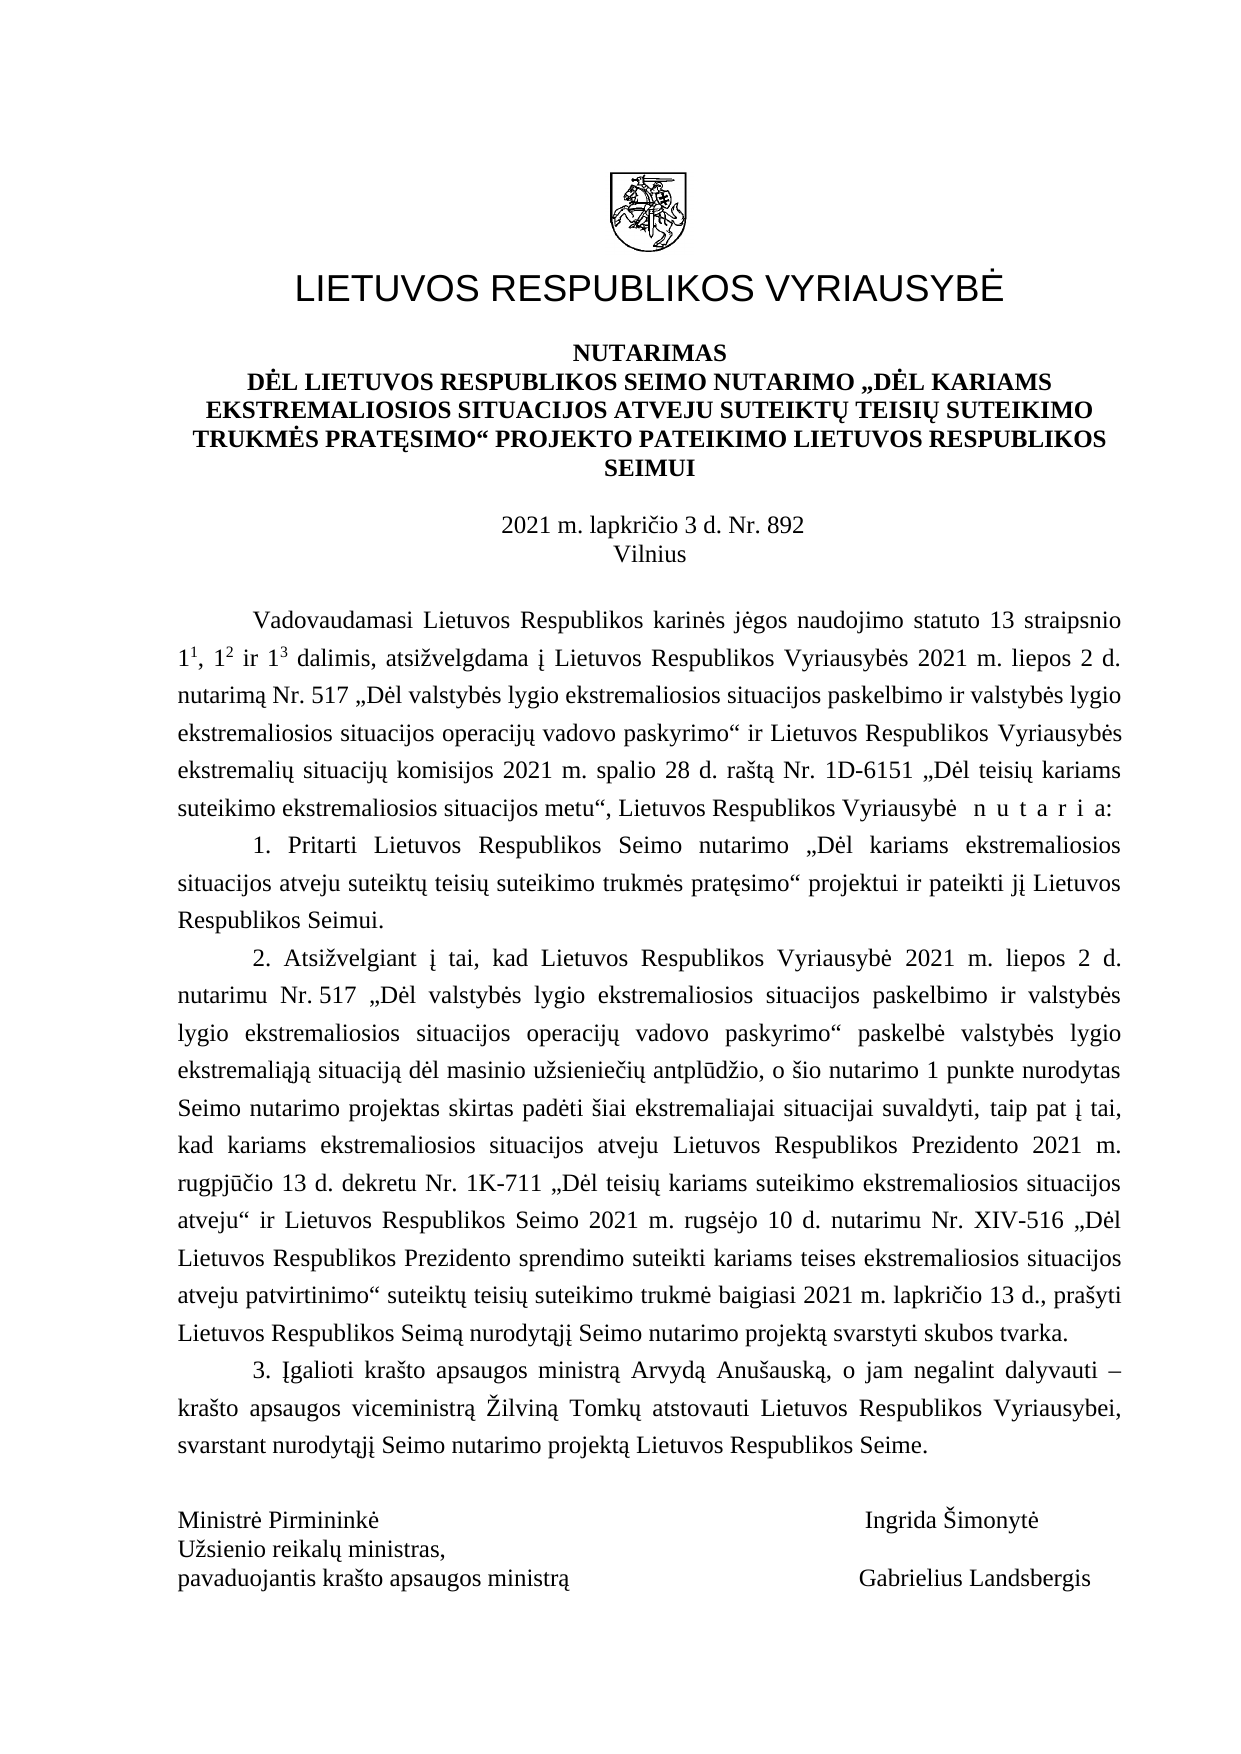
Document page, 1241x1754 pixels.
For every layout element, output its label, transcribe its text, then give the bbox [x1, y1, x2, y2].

text Užsienio reikalų ministras, [177, 1534, 1122, 1563]
text DĖL LIETUVOS RESPUBLIKOS SEIMO NUTARIMO „DĖL KARIAMS EKSTREMALIOSIOS SITUACIJOS ATVEJU SUTEIKTŲ TEISIŲ SUTEIKIMO TRUKMĖS PRATĘSIMO“ PROJEKTO PATEIKIMO LIETUVOS RESPUBLIKOS SEIMUI [177, 367, 1122, 482]
text 3. Įgalioti krašto apsaugos ministrą Arvydą Anušauską, o jam negalint dalyvauti – krašto apsaugos viceministrą Žilviną Tomkų atstovauti Lietuvos Respublikos Vyriausybei, svarstant nurodytąjį Seimo nutarimo projektą Lietuvos Respublikos Seime. [177, 1347, 1122, 1459]
text 1. Pritarti Lietuvos Respublikos Seimo nutarimo „Dėl kariams ekstremaliosios situacijos atveju suteiktų teisių suteikimo trukmės pratęsimo“ projektui ir pateikti jį Lietuvos Respublikos Seimui. [177, 822, 1122, 934]
text Ministrė Pirmininkė Ingrida Šimonytė [177, 1497, 1122, 1534]
text nutarimas [177, 338, 1122, 367]
text pavaduojantis krašto apsaugos ministrą Gabrielius Landsbergis [177, 1563, 1122, 1592]
text 2021 m. lapkričio 3 d. Nr. 892 [177, 511, 1122, 539]
text Vadovaudamasi Lietuvos Respublikos karinės jėgos naudojimo statuto 13 straipsnio 11, 12 ir 13 dalimis, atsižvelgdama į Lietuvos Respublikos Vyriausybės 2021 m. liepos 2 d. nutarimą Nr. 517 „Dėl valstybės lygio ekstremaliosios situacijos paskelbimo ir valstybės lygio ekstremaliosios situacijos operacijų vadovo paskyrimo“ ir Lietuvos Respublikos Vyriausybės ekstremalių situacijų komisijos 2021 m. spalio 28 d. raštą Nr. 1D-6151 „Dėl teisių kariams suteikimo ekstremaliosios situacijos metu“, Lietuvos Respublikos Vyriausybė nutaria: [177, 597, 1122, 822]
text Lietuvos Respublikos Vyriausybė [177, 266, 1122, 309]
text 2. Atsižvelgiant į tai, kad Lietuvos Respublikos Vyriausybė 2021 m. liepos 2 d. nutarimu Nr. 517 „Dėl valstybės lygio ekstremaliosios situacijos paskelbimo ir valstybės lygio ekstremaliosios situacijos operacijų vadovo paskyrimo“ paskelbė valstybės lygio ekstremaliąją situaciją dėl masinio užsieniečių antplūdžio, o šio nutarimo 1 punkte nurodytas Seimo nutarimo projektas skirtas padėti šiai ekstremaliajai situacijai suvaldyti, taip pat į tai, kad kariams ekstremaliosios situacijos atveju Lietuvos Respublikos Prezidento 2021 m. rugpjūčio 13 d. dekretu Nr. 1K-711 „Dėl teisių kariams suteikimo ekstremaliosios situacijos atveju“ ir Lietuvos Respublikos Seimo 2021 m. rugsėjo 10 d. nutarimu Nr. XIV-516 „Dėl Lietuvos Respublikos Prezidento sprendimo suteikti kariams teises ekstremaliosios situacijos atveju patvirtinimo“ suteiktų teisių suteikimo trukmė baigiasi 2021 m. lapkričio 13 d., prašyti Lietuvos Respublikos Seimą nurodytąjį Seimo nutarimo projektą svarstyti skubos tvarka. [177, 934, 1122, 1347]
text Vilnius [177, 539, 1122, 568]
